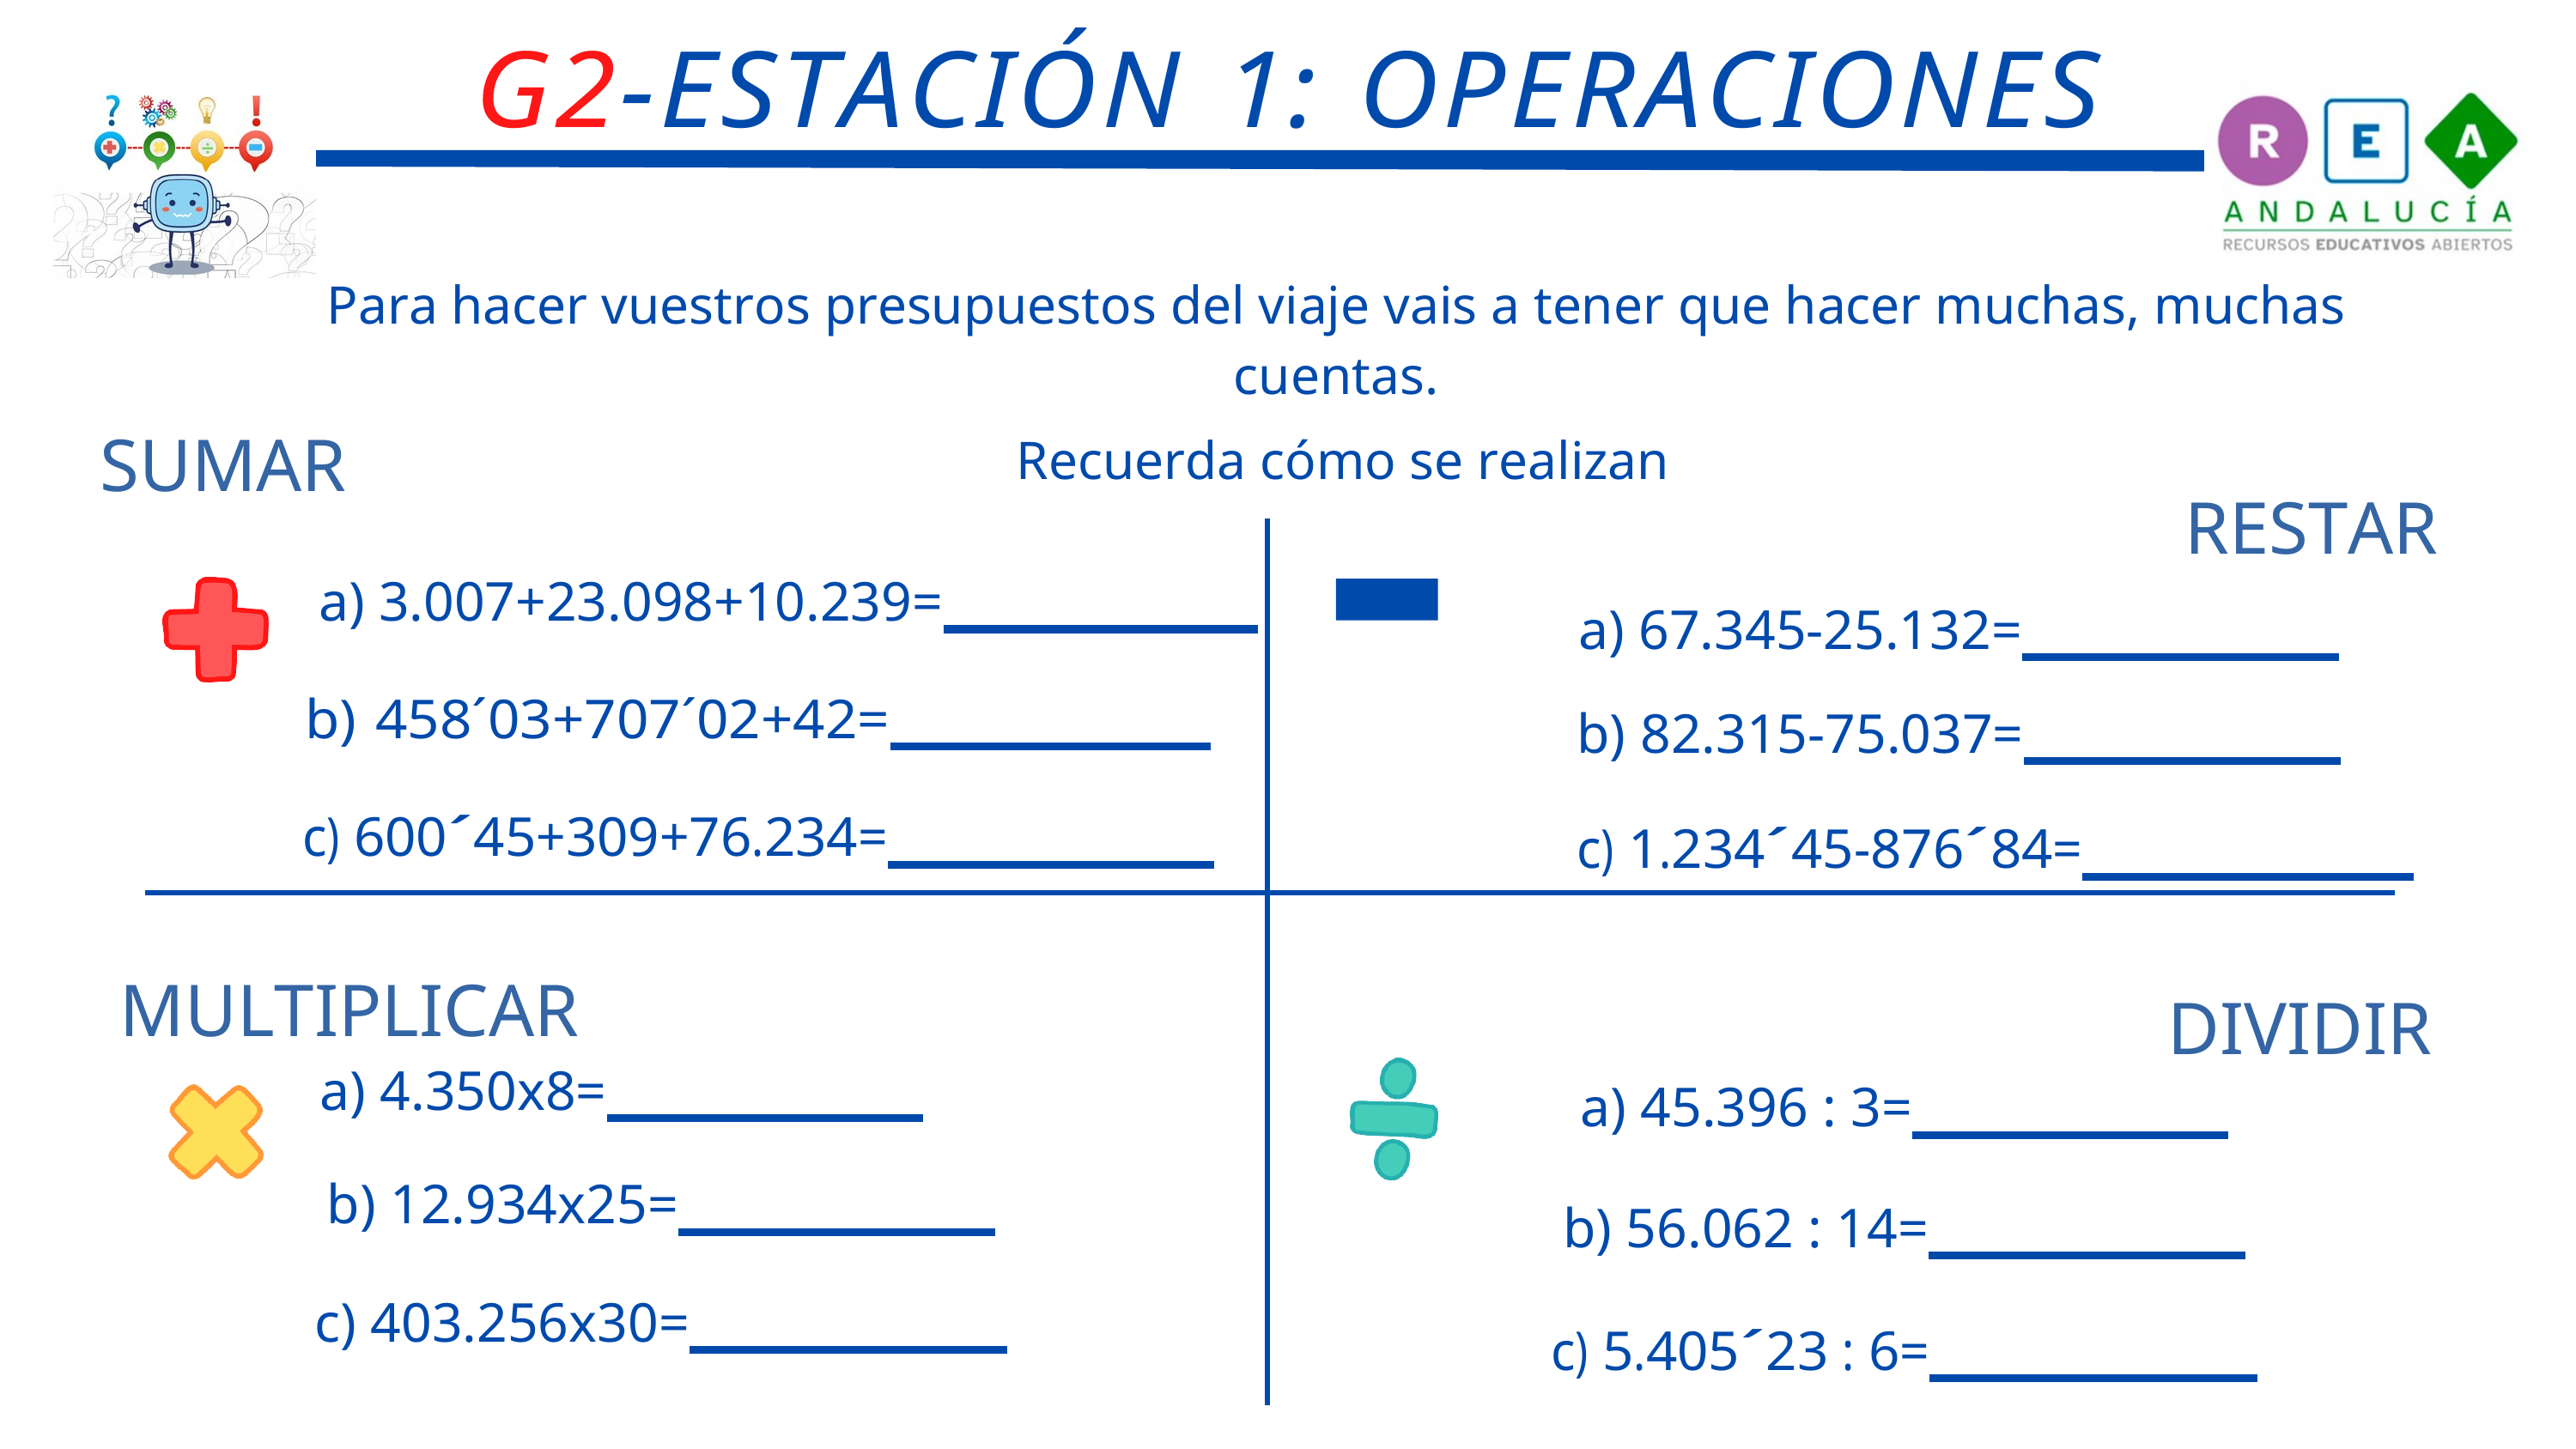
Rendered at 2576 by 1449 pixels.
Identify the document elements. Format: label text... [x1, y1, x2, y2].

text b) 56.062 : 14= [1280, 1191, 2528, 1264]
text a) 67.345-25.132= [1578, 591, 2537, 664]
text a) 45.396 : 3= [1280, 1070, 2528, 1143]
picture [2204, 82, 2527, 257]
text c) 403.256x30= [314, 1284, 1011, 1358]
text b) 458´03+707´02+42= [305, 682, 1261, 755]
text c) 5.405´23 : 6= [1280, 1313, 2528, 1385]
text b) 82.315-75.037= [1577, 696, 2537, 769]
text Recuerda cómo se realizan [267, 423, 2418, 494]
picture [53, 82, 316, 278]
picture [168, 1084, 264, 1179]
title G2-ESTACIÓN 1: OPERACIONES [172, 15, 2405, 159]
text b) 12.934x25= [327, 1167, 1011, 1240]
text c) 1.234´45-876´84= [1577, 811, 2537, 884]
picture [162, 577, 269, 682]
picture [1350, 1058, 1438, 1070]
text a) 3.007+23.098+10.239= [319, 564, 1261, 637]
picture [1350, 1143, 1438, 1180]
text Para hacer vuestros presupuestos del viaje vais a tener que hacer muchas, muchas cuentas. [267, 269, 2405, 409]
text c) 600´45+309+76.234= [302, 799, 1261, 872]
text a) 4.350x8= [319, 1052, 1011, 1126]
